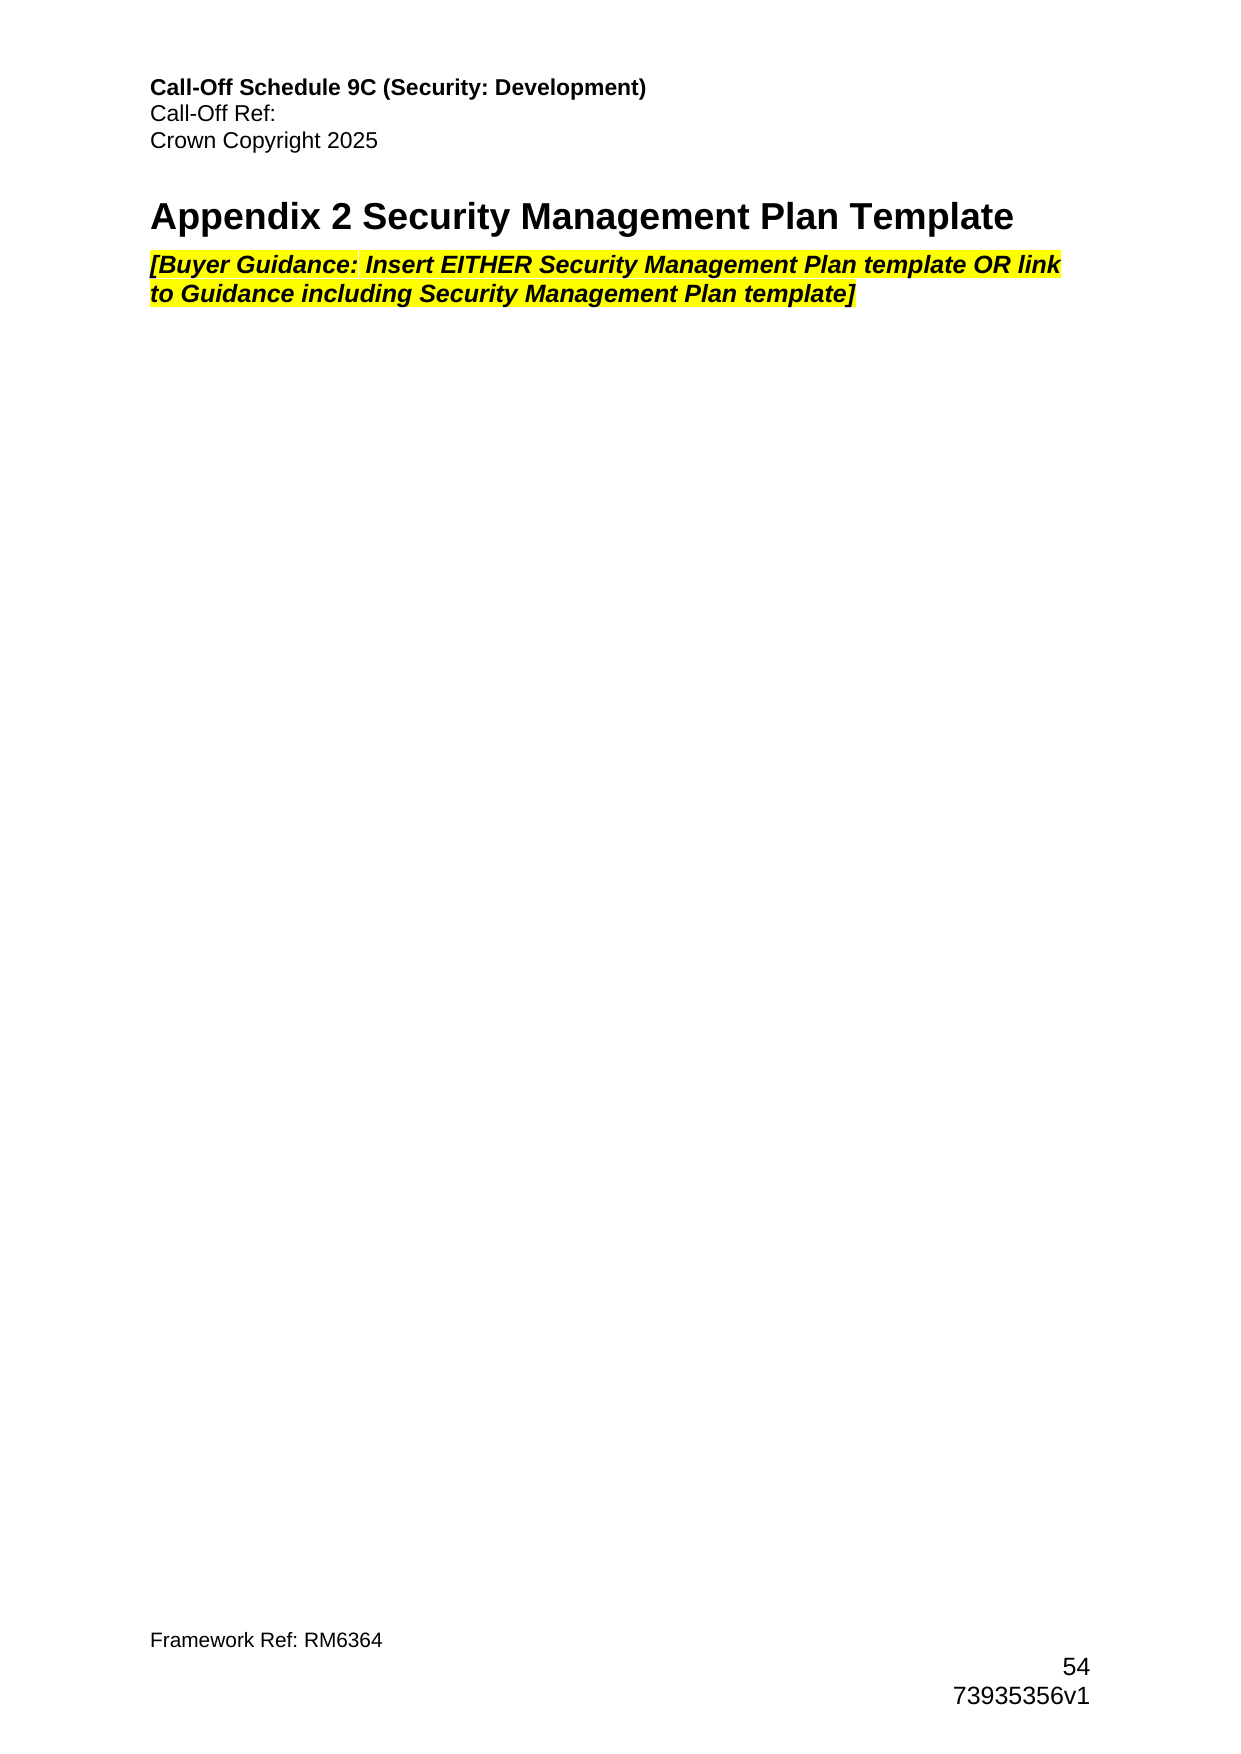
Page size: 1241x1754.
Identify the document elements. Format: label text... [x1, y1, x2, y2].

text [Buyer Guidance: Insert EITHER Security Management Plan template OR link to Guidance including Security Management Plan template] [150, 250, 1090, 307]
text Appendix 2 Security Management Plan Template [150, 194, 1090, 237]
